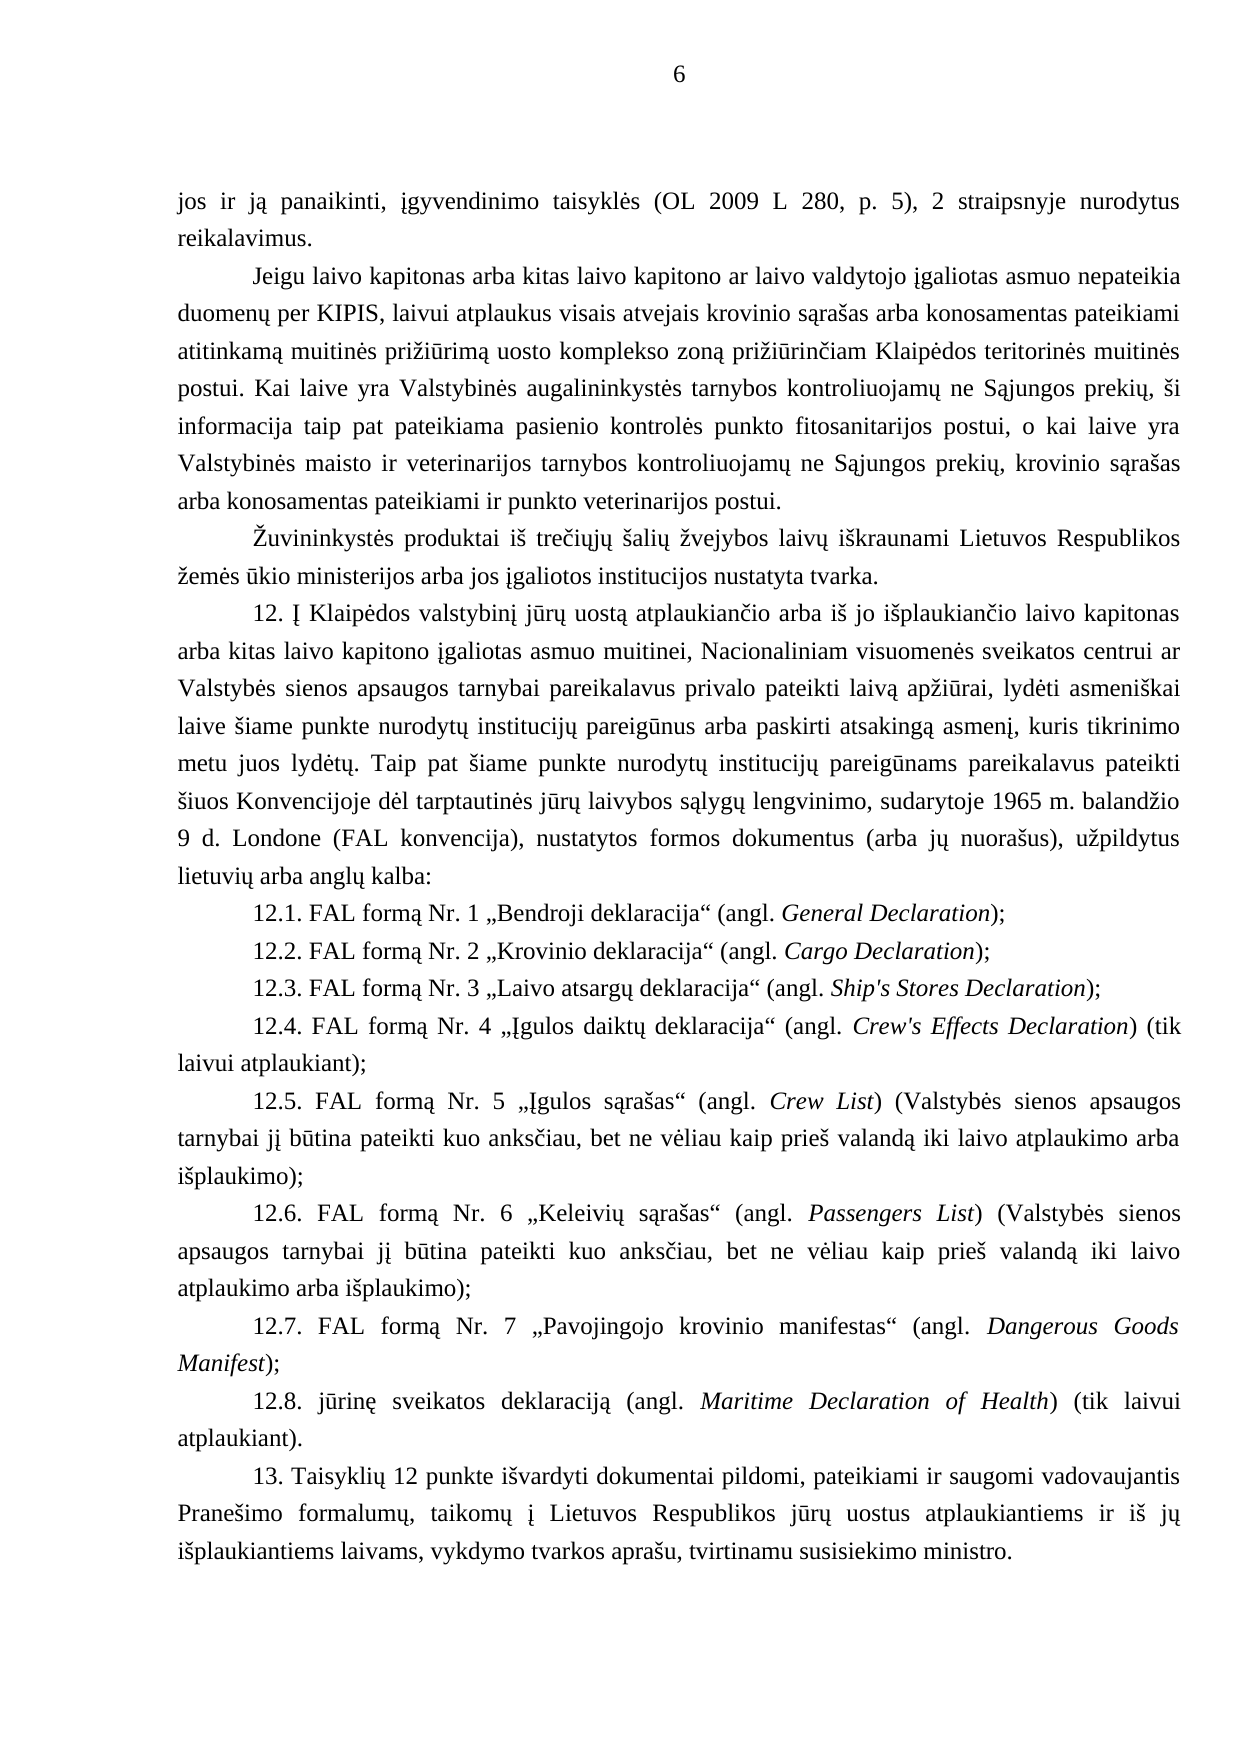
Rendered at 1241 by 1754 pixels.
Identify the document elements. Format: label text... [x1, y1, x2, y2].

text 12.7. FAL formą Nr. 7 „Pavojingojo krovinio manifestas“ (angl. Dangerous Goods Manifest); [177, 1302, 1181, 1377]
text 12.6. FAL formą Nr. 6 „Keleivių sąrašas“ (angl. Passengers List) (Valstybės sienos apsaugos tarnybai jį būtina pateikti kuo anksčiau, bet ne vėliau kaip prieš valandą iki laivo atplaukimo arba išplaukimo); [177, 1190, 1181, 1302]
text 12.3. FAL formą Nr. 3 „Laivo atsargų deklaracija“ (angl. Ship's Stores Declaration); [177, 965, 1181, 1002]
text 13. Taisyklių 12 punkte išvardyti dokumentai pildomi, pateikiami ir saugomi vadovaujantis Pranešimo formalumų, taikomų į Lietuvos Respublikos jūrų uostus atplaukiantiems ir iš jų išplaukiantiems laivams, vykdymo tvarkos aprašu, tvirtinamu susisiekimo ministro. [177, 1452, 1181, 1565]
text 12.4. FAL formą Nr. 4 „Įgulos daiktų deklaracija“ (angl. Crew's Effects Declaration) (tik laivui atplaukiant); [177, 1002, 1181, 1077]
text Jeigu laivo kapitonas arba kitas laivo kapitono ar laivo valdytojo įgaliotas asmuo nepateikia duomenų per KIPIS, laivui atplaukus visais atvejais krovinio sąrašas arba konosamentas pateikiami atitinkamą muitinės prižiūrimą uosto komplekso zoną prižiūrinčiam Klaipėdos teritorinės muitinės postui. Kai laive yra Valstybinės augalininkystės tarnybos kontroliuojamų ne Sąjungos prekių, ši informacija taip pat pateikiama pasienio kontrolės punkto fitosanitarijos postui, o kai laive yra Valstybinės maisto ir veterinarijos tarnybos kontroliuojamų ne Sąjungos prekių, krovinio sąrašas arba konosamentas pateikiami ir punkto veterinarijos postui. [177, 252, 1181, 515]
text 12. Į Klaipėdos valstybinį jūrų uostą atplaukiančio arba iš jo išplaukiančio laivo kapitonas arba kitas laivo kapitono įgaliotas asmuo muitinei, Nacionaliniam visuomenės sveikatos centrui ar Valstybės sienos apsaugos tarnybai pareikalavus privalo pateikti laivą apžiūrai, lydėti asmeniškai laive šiame punkte nurodytų institucijų pareigūnus arba paskirti atsakingą asmenį, kuris tikrinimo metu juos lydėtų. Taip pat šiame punkte nurodytų institucijų pareigūnams pareikalavus pateikti šiuos Konvencijoje dėl tarptautinės jūrų laivybos sąlygų lengvinimo, sudarytoje 1965 m. balandžio 9 d. Londone (FAL konvencija), nustatytos formos dokumentus (arba jų nuorašus), užpildytus lietuvių arba anglų kalba: [177, 590, 1181, 890]
text 12.8. jūrinę sveikatos deklaraciją (angl. Maritime Declaration of Health) (tik laivui atplaukiant). [177, 1377, 1181, 1452]
text 12.5. FAL formą Nr. 5 „Įgulos sąrašas“ (angl. Crew List) (Valstybės sienos apsaugos tarnybai jį būtina pateikti kuo anksčiau, bet ne vėliau kaip prieš valandą iki laivo atplaukimo arba išplaukimo); [177, 1077, 1181, 1190]
text 12.2. FAL formą Nr. 2 „Krovinio deklaracija“ (angl. Cargo Declaration); [177, 927, 1181, 965]
text jos ir ją panaikinti, įgyvendinimo taisyklės (OL 2009 L 280, p. 5), 2 straipsnyje nurodytus reikalavimus. [177, 177, 1181, 252]
text Žuvininkystės produktai iš trečiųjų šalių žvejybos laivų iškraunami Lietuvos Respublikos žemės ūkio ministerijos arba jos įgaliotos institucijos nustatyta tvarka. [177, 515, 1181, 590]
text 12.1. FAL formą Nr. 1 „Bendroji deklaracija“ (angl. General Declaration); [177, 890, 1181, 927]
